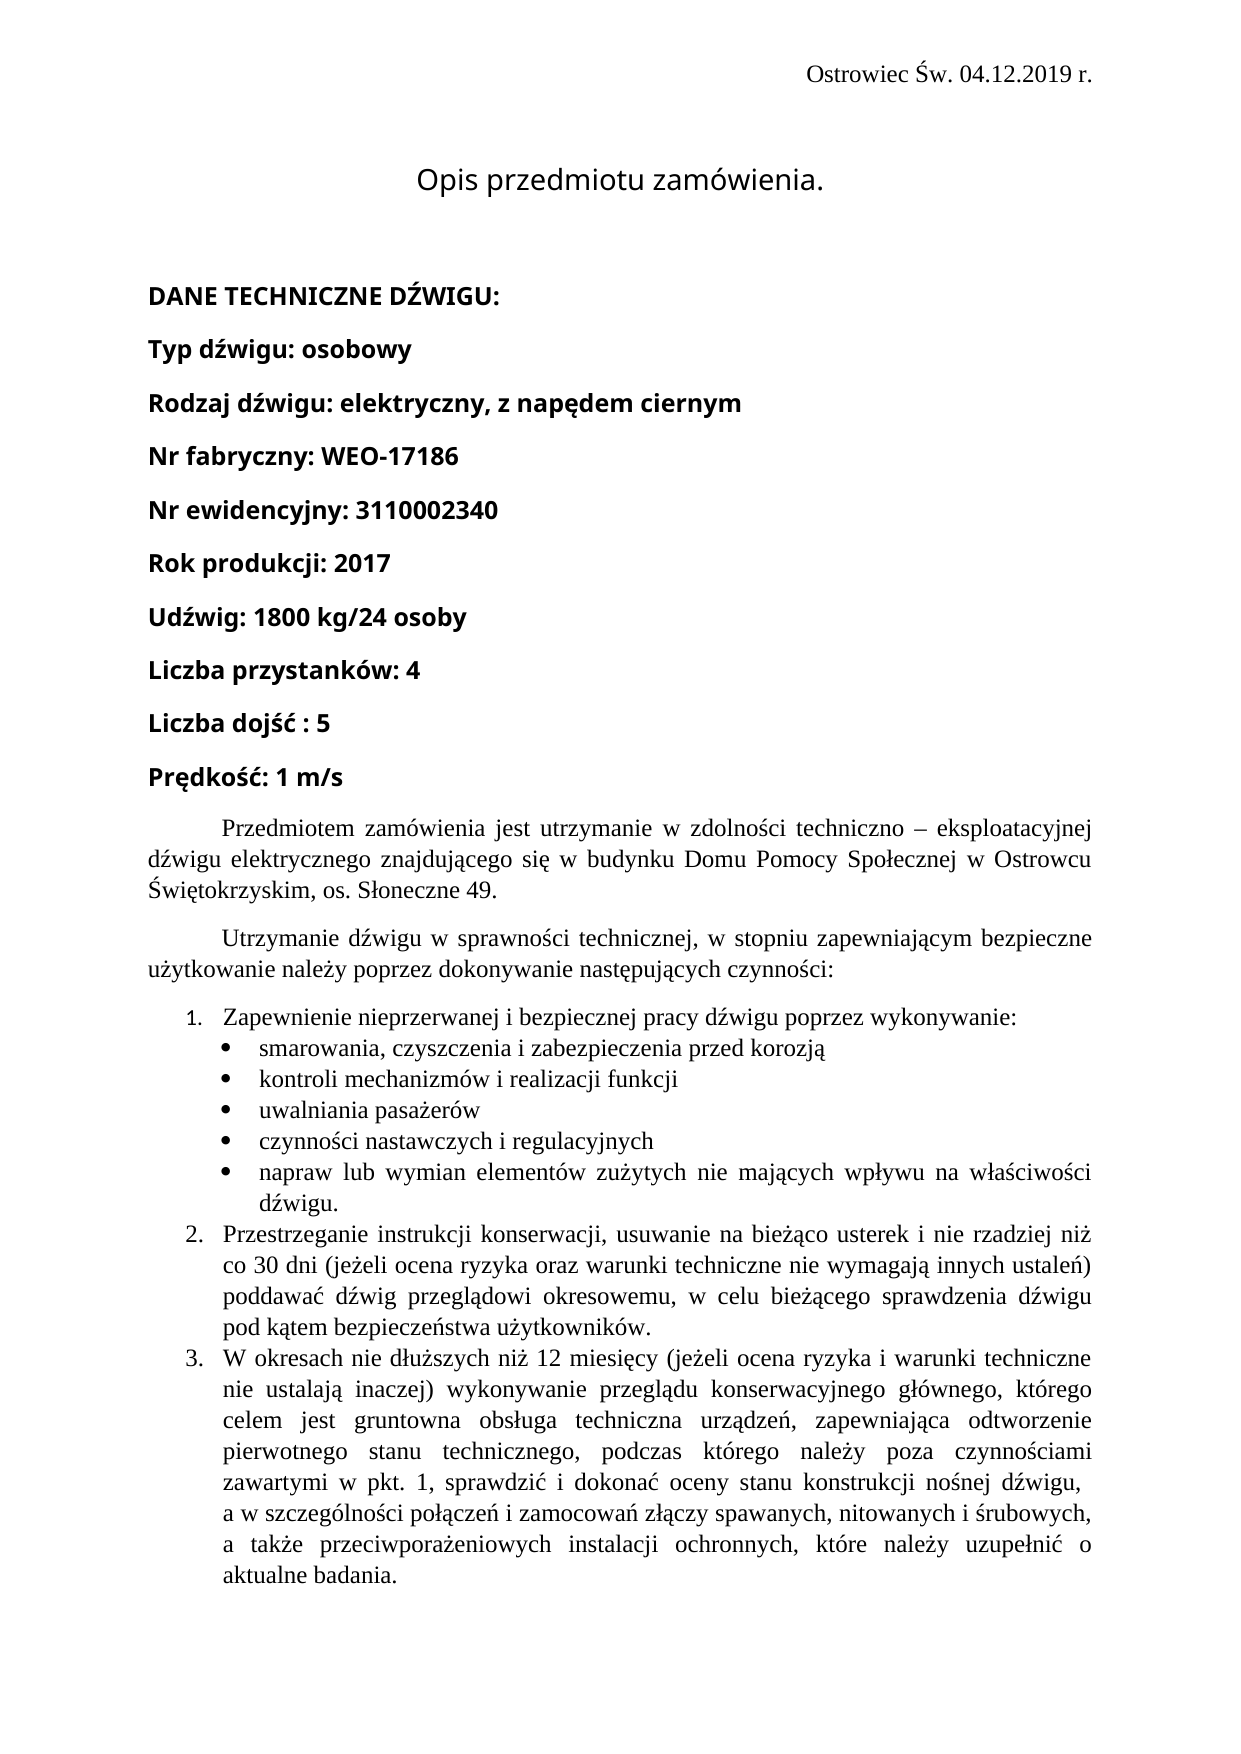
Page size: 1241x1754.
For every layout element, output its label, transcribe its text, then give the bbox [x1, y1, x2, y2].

list W okresach nie dłuższych niż 12 miesięcy (jeżeli ocena ryzyka i warunki techniczne nie ustalają inaczej) wykonywanie przeglądu konserwacyjnego głównego, którego celem jest gruntowna obsługa techniczna urządzeń, zapewniająca odtworzenie pierwotnego stanu technicznego, podczas którego należy poza czynnościami zawartymi w pkt. 1, sprawdzić i dokonać oceny stanu konstrukcji nośnej dźwigu, a w szczególności połączeń i zamocowań złączy spawanych, nitowanych i śrubowych, a także przeciwporażeniowych instalacji ochronnych, które należy uzupełnić o aktualne badania. [185, 1343, 1093, 1589]
text Rodzaj dźwigu: elektryczny, z napędem ciernym [148, 386, 1093, 419]
list Zapewnienie nieprzerwanej i bezpiecznej pracy dźwigu poprzez wykonywanie: [185, 1002, 1093, 1031]
list napraw lub wymian elementów zużytych nie mających wpływu na właściwości dźwigu. [221, 1157, 1093, 1217]
text Przedmiotem zamówienia jest utrzymanie w zdolności techniczno – eksploatacyjnej dźwigu elektrycznego znajdującego się w budynku Domu Pomocy Społecznej w Ostrowcu Świętokrzyskim, os. Słoneczne 49. [148, 813, 1093, 904]
text Prędkość: 1 m/s [148, 759, 1093, 794]
text DANE TECHNICZNE DŹWIGU: [148, 279, 1093, 313]
list smarowania, czyszczenia i zabezpieczenia przed korozją [221, 1033, 1093, 1062]
text Nr ewidencyjny: 3110002340 [148, 492, 1093, 526]
text Opis przedmiotu zamówienia. [148, 160, 1093, 199]
text Ostrowiec Św. 04.12.2019 r. [148, 59, 1093, 88]
list uwalniania pasażerów [221, 1095, 1093, 1124]
list Przestrzeganie instrukcji konserwacji, usuwanie na bieżąco usterek i nie rzadziej niż co 30 dni (jeżeli ocena ryzyka oraz warunki techniczne nie wymagają innych ustaleń) poddawać dźwig przeglądowi okresowemu, w celu bieżącego sprawdzenia dźwigu pod kątem bezpieczeństwa użytkowników. [185, 1219, 1093, 1341]
text Liczba dojść : 5 [148, 706, 1093, 740]
list czynności nastawczych i regulacyjnych [221, 1126, 1093, 1155]
text Typ dźwigu: osobowy [148, 332, 1093, 366]
text Liczba przystanków: 4 [148, 653, 1093, 687]
text Nr fabryczny: WEO-17186 [148, 439, 1093, 473]
text Udźwig: 1800 kg/24 osoby [148, 599, 1093, 633]
text Rok produkcji: 2017 [148, 546, 1093, 580]
text Utrzymanie dźwigu w sprawności technicznej, w stopniu zapewniającym bezpieczne użytkowanie należy poprzez dokonywanie następujących czynności: [148, 923, 1093, 983]
list kontroli mechanizmów i realizacji funkcji [221, 1064, 1093, 1093]
